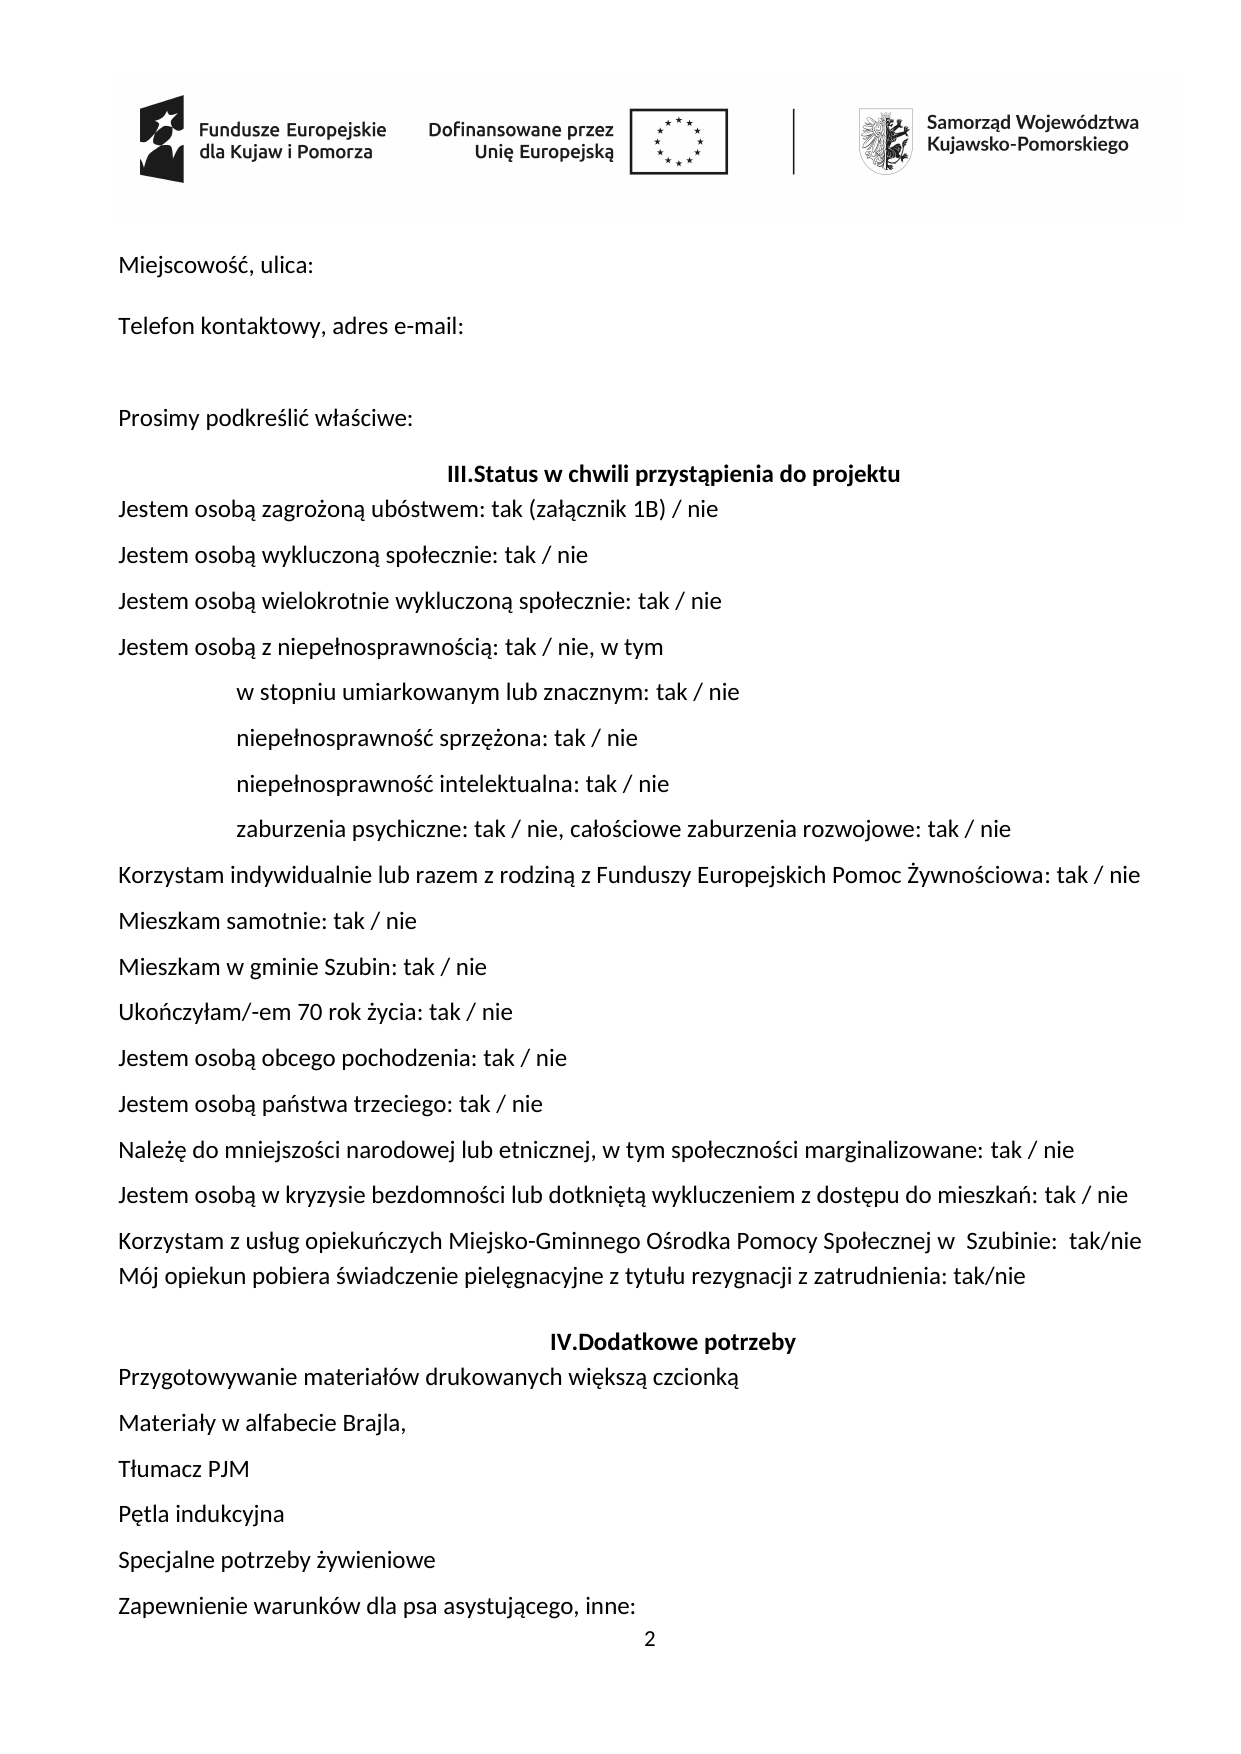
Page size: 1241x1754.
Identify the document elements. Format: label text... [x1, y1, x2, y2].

text Prosimy podkreślić właściwe: [118, 402, 1181, 433]
text Jestem osobą wykluczoną społecznie: tak / nie [118, 539, 1181, 570]
text Zapewnienie warunków dla psa asystującego, inne: [118, 1590, 1181, 1621]
text Jestem osobą zagrożoną ubóstwem: tak (załącznik 1B) / nie [118, 493, 1181, 524]
text Należę do mniejszości narodowej lub etnicznej, w tym społeczności marginalizowane: tak / nie Jestem osobą w kryzysie bezdomności lub dotkniętą wykluczeniem z dostępu do mieszkań: tak / nie [118, 1134, 1181, 1210]
text Pętla indukcyjna [118, 1499, 1181, 1529]
text Mieszkam samotnie: tak / nie [118, 905, 1181, 936]
text Jestem osobą z niepełnosprawnością: tak / nie, w tym [118, 631, 1181, 661]
text w stopniu umiarkowanym lub znacznym: tak / nie [236, 676, 1181, 707]
text zaburzenia psychiczne: tak / nie, całościowe zaburzenia rozwojowe: tak / nie [236, 814, 1181, 844]
subtitle Dodatkowe potrzeby [156, 1326, 1181, 1357]
text Ukończyłam/-em 70 rok życia: tak / nie [118, 997, 1181, 1027]
text niepełnosprawność intelektualna: tak / nie [236, 768, 1181, 798]
text niepełnosprawność sprzężona: tak / nie [236, 722, 1181, 753]
text Telefon kontaktowy, adres e-mail: [118, 310, 1181, 341]
text Jestem osobą wielokrotnie wykluczoną społecznie: tak / nie [118, 585, 1181, 616]
text Mieszkam w gminie Szubin: tak / nie [118, 951, 1181, 981]
text Korzystam indywidualnie lub razem z rodziną z Funduszy Europejskich Pomoc Żywnościowa: tak / nie [118, 859, 1181, 890]
text Korzystam z usług opiekuńczych Miejsko-Gminnego Ośrodka Pomocy Społecznej w Szubinie: tak/nie Mój opiekun pobiera świadczenie pielęgnacyjne z tytułu rezygnacji z zatrudnienia: tak/nie [118, 1225, 1181, 1291]
subtitle Status w chwili przystąpienia do projektu [156, 458, 1181, 489]
text Przygotowywanie materiałów drukowanych większą czcionką Materiały w alfabecie Brajla, Tłumacz PJM [118, 1361, 1181, 1483]
text Specjalne potrzeby żywieniowe [118, 1544, 1181, 1575]
text Jestem osobą państwa trzeciego: tak / nie [118, 1088, 1181, 1118]
text Jestem osobą obcego pochodzenia: tak / nie [118, 1042, 1181, 1073]
text Miejscowość, ulica: [118, 249, 1181, 279]
